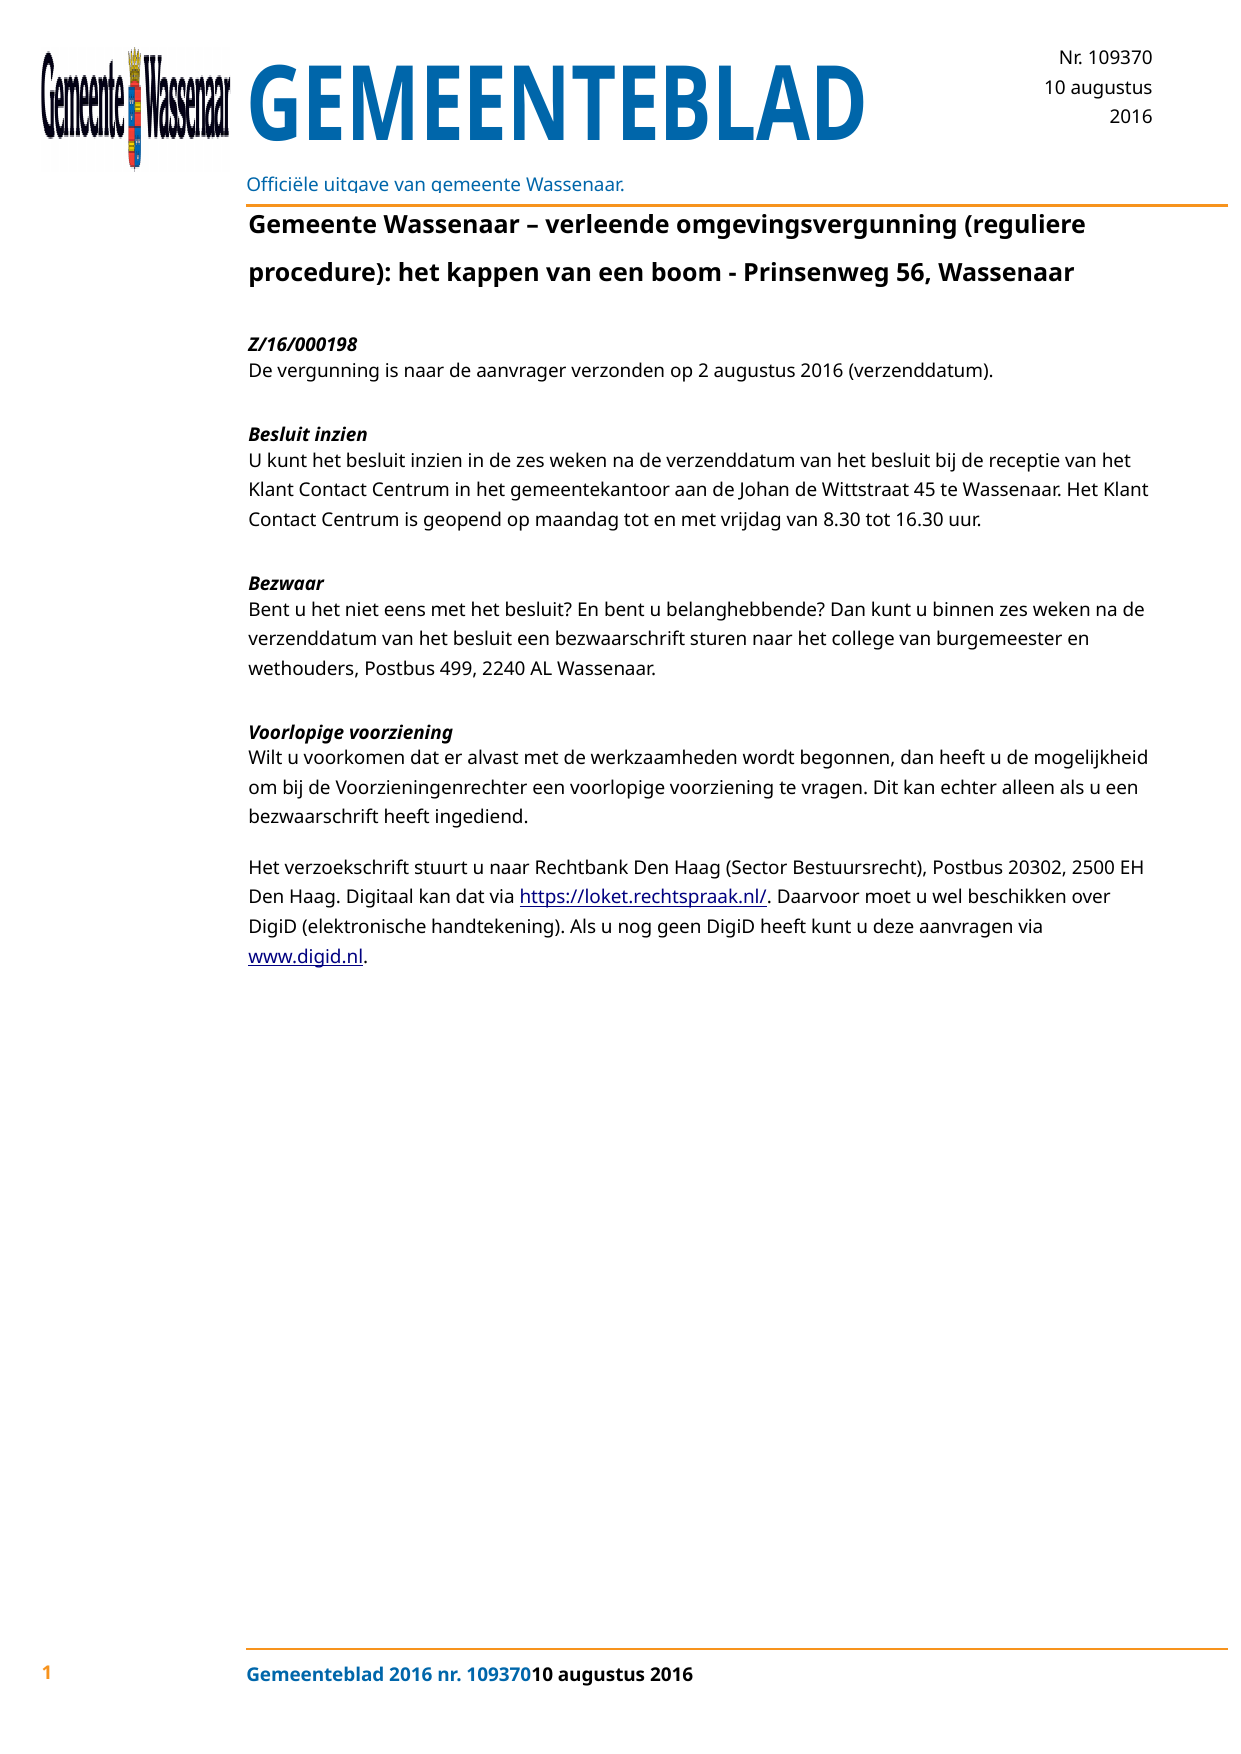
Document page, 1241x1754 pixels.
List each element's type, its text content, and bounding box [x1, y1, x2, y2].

text Besluit inzien [248, 421, 1152, 447]
text Bezwaar [248, 570, 1152, 596]
text Bent u het niet eens met het besluit? En bent u belanghebbende? Dan kunt u binnen zes weken na de verzenddatum van het besluit een bezwaarschrift sturen naar het college van burgemeester en wethouders, Postbus 499, 2240 AL Wassenaar. [248, 596, 1152, 681]
text Z/16/000198 [248, 331, 1152, 357]
text Het verzoekschrift stuurt u naar Rechtbank Den Haag (Sector Bestuursrecht), Postbus 20302, 2500 EH Den Haag. Digitaal kan dat via https://loket.rechtspraak.nl/. Daarvoor moet u wel beschikken over DigiD (elektronische handtekening). Als u nog geen DigiD heeft kunt u deze aanvragen via www.digid.nl. [248, 854, 1152, 969]
text Voorlopige voorziening [248, 719, 1152, 744]
text U kunt het besluit inzien in de zes weken na de verzenddatum van het besluit bij de receptie van het Klant Contact Centrum in het gemeentekantoor aan de Johan de Wittstraat 45 te Wassenaar. Het Klant Contact Centrum is geopend op maandag tot en met vrijdag van 8.30 tot 16.30 uur. [248, 447, 1152, 532]
text Gemeente Wassenaar – verleende omgevingsvergunning (reguliere procedure): het kappen van een boom - Prinsenweg 56, Wassenaar [248, 207, 1152, 288]
text De vergunning is naar de aanvrager verzonden op 2 augustus 2016 (verzenddatum). [248, 357, 1152, 383]
text Wilt u voorkomen dat er alvast met de werkzaamheden wordt begonnen, dan heeft u de mogelijkheid om bij de Voorzieningenrechter een voorlopige voorziening te vragen. Dit kan echter alleen als u een bezwaarschrift heeft ingediend. [248, 744, 1152, 829]
picture [41, 47, 231, 172]
